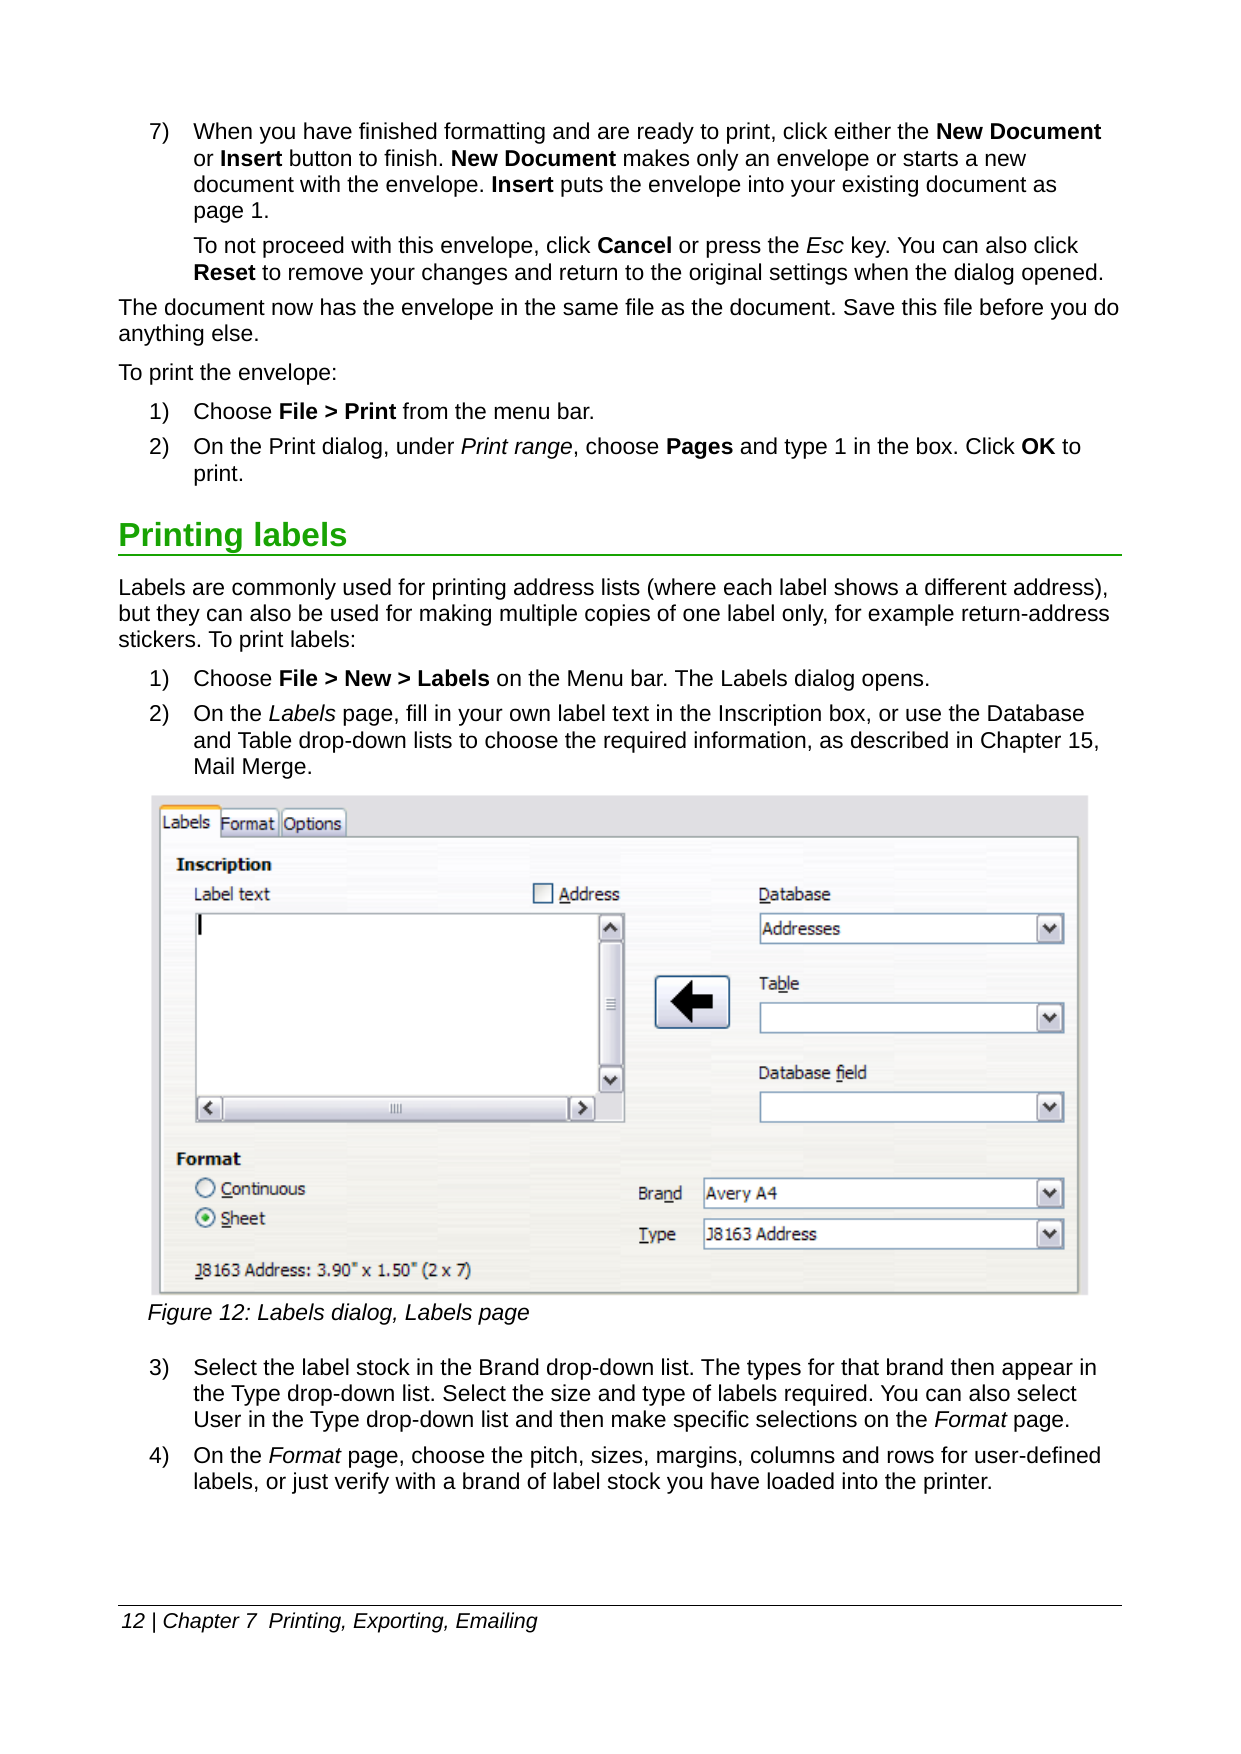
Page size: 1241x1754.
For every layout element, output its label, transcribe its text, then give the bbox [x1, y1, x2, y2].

list Choose File > Print from the menu bar. [169, 398, 1122, 424]
list Select the label stock in the Brand drop-down list. The types for that brand then appear in the Type drop-down list. Select the size and type of labels required. You can also select User in the Type drop-down list and then make specific selections on the Format page. [169, 1354, 1122, 1433]
text Figure 12: Labels dialog, Labels page [147, 1300, 1093, 1326]
list When you have finished formatting and are ready to print, click either the New Document or Insert button to finish. New Document makes only an envelope or starts a new document with the envelope. Insert puts the envelope into your existing document as page 1. [169, 118, 1122, 223]
picture [147, 791, 1093, 1300]
list Choose File > New > Labels on the Menu bar. The Labels dialog opens. [169, 665, 1122, 692]
subtitle Printing labels [118, 515, 1122, 554]
list To print the envelope: [118, 359, 1122, 386]
list On the Labels page, fill in your own label text in the Inscription box, or use the Database and Table drop-down lists to choose the required information, as described in Chapter 15, Mail Merge. [169, 700, 1122, 779]
list To not proceed with this envelope, click Cancel or press the Esc key. You can also click Reset to remove your changes and return to the original settings when the dialog opened. [193, 232, 1122, 285]
text Labels are commonly used for printing address lists (where each label shows a different address), but they can also be used for making multiple copies of one label only, for example return-address stickers. To print labels: [118, 574, 1122, 653]
list On the Print dialog, under Print range, choose Pages and type 1 in the box. Click OK to print. [169, 433, 1122, 486]
list On the Format page, choose the pitch, sizes, margins, columns and rows for user-defined labels, or just verify with a brand of label stock you have loaded into the printer. [169, 1442, 1122, 1494]
text The document now has the envelope in the same file as the document. Save this file before you do anything else. [118, 294, 1122, 347]
